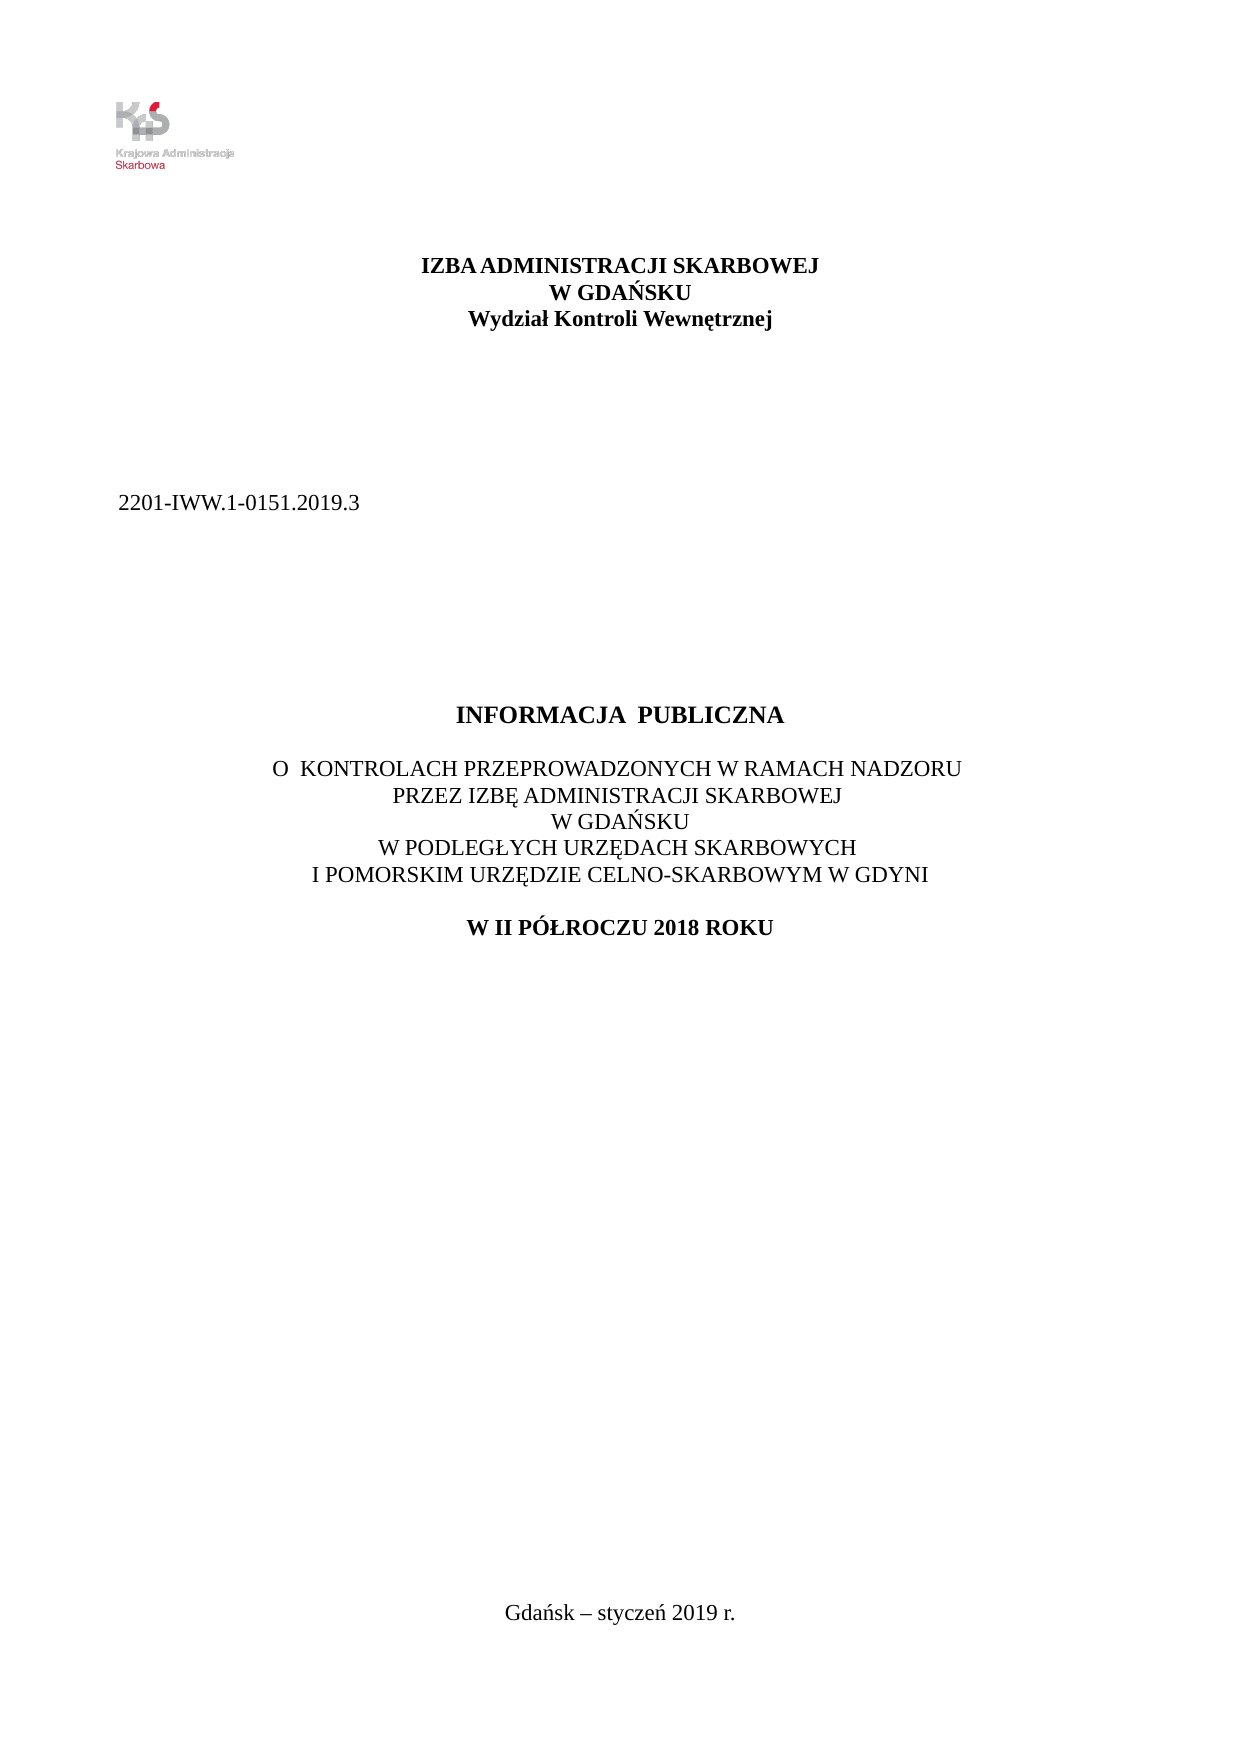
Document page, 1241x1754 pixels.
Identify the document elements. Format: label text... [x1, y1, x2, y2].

text IZBA ADMINISTRACJI SKARBOWEJ [118, 252, 1122, 279]
text W GDAŃSKU [118, 279, 1122, 305]
text Gdańsk – styczeń 2019 r. [118, 1599, 1122, 1625]
text W PODLEGŁYCH URZĘDACH SKARBOWYCH [118, 834, 1122, 861]
text 2201-IWW.1-0151.2019.3 [118, 489, 1122, 516]
text I POMORSKIM URZĘDZIE CELNO-SKARBOWYM W GDYNI [118, 861, 1122, 887]
text INFORMACJA PUBLICZNA [118, 700, 1122, 729]
text W II PÓŁROCZU 2018 ROKU [118, 913, 1122, 940]
picture [115, 102, 234, 174]
text O KONTROLACH PRZEPROWADZONYCH W RAMACH NADZORU PRZEZ IZBĘ ADMINISTRACJI SKARBOWEJ W GDAŃSKU [118, 755, 1122, 834]
text Wydział Kontroli Wewnętrznej [118, 305, 1122, 331]
